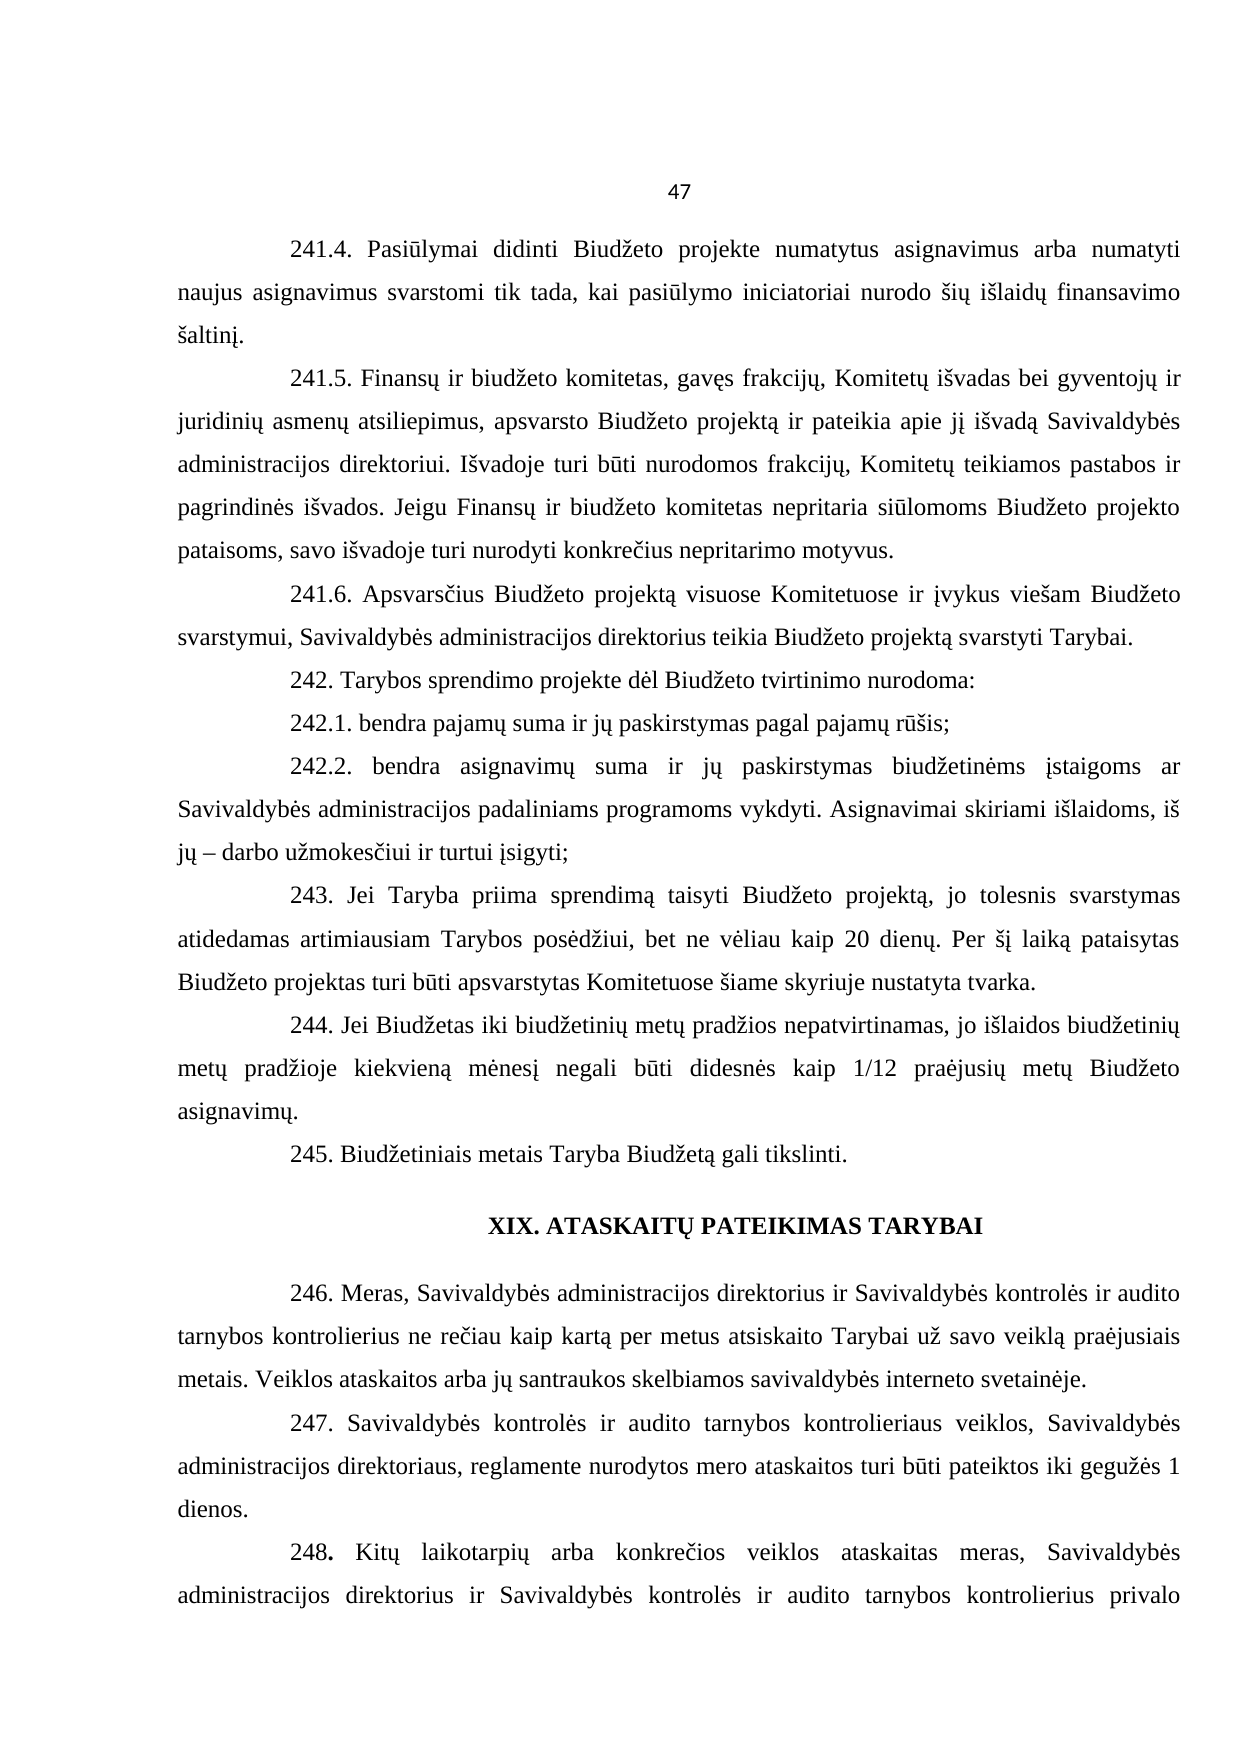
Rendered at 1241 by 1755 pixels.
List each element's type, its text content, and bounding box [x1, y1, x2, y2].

text 246. Meras, Savivaldybės administracijos direktorius ir Savivaldybės kontrolės ir audito tarnybos kontrolierius ne rečiau kaip kartą per metus atsiskaito Tarybai už savo veiklą praėjusiais metais. Veiklos ataskaitos arba jų santraukos skelbiamos savivaldybės interneto svetainėje. [177, 1278, 1181, 1393]
text 242.1. bendra pajamų suma ir jų paskirstymas pagal pajamų rūšis; [177, 708, 1181, 737]
text 242.2. bendra asignavimų suma ir jų paskirstymas biudžetinėms įstaigoms ar Savivaldybės administracijos padaliniams programoms vykdyti. Asignavimai skiriami išlaidoms, iš jų – darbo užmokesčiui ir turtui įsigyti; [177, 751, 1181, 866]
text 241.4. Pasiūlymai didinti Biudžeto projekte numatytus asignavimus arba numatyti naujus asignavimus svarstomi tik tada, kai pasiūlymo iniciatoriai nurodo šių išlaidų finansavimo šaltinį. [177, 234, 1181, 349]
text 241.5. Finansų ir biudžeto komitetas, gavęs frakcijų, Komitetų išvadas bei gyventojų ir juridinių asmenų atsiliepimus, apsvarsto Biudžeto projektą ir pateikia apie jį išvadą Savivaldybės administracijos direktoriui. Išvadoje turi būti nurodomos frakcijų, Komitetų teikiamos pastabos ir pagrindinės išvados. Jeigu Finansų ir biudžeto komitetas nepritaria siūlomoms Biudžeto projekto pataisoms, savo išvadoje turi nurodyti konkrečius nepritarimo motyvus. [177, 363, 1181, 564]
text 243. Jei Taryba priima sprendimą taisyti Biudžeto projektą, jo tolesnis svarstymas atidedamas artimiausiam Tarybos posėdžiui, bet ne vėliau kaip 20 dienų. Per šį laiką pataisytas Biudžeto projektas turi būti apsvarstytas Komitetuose šiame skyriuje nustatyta tvarka. [177, 881, 1181, 996]
text 247. Savivaldybės kontrolės ir audito tarnybos kontrolieriaus veiklos, Savivaldybės administracijos direktoriaus, reglamente nurodytos mero ataskaitos turi būti pateiktos iki gegužės 1 dienos. [177, 1408, 1181, 1523]
text 241.6. Apsvarsčius Biudžeto projektą visuose Komitetuose ir įvykus viešam Biudžeto svarstymui, Savivaldybės administracijos direktorius teikia Biudžeto projektą svarstyti Tarybai. [177, 579, 1181, 651]
text 245. Biudžetiniais metais Taryba Biudžetą gali tikslinti. [177, 1139, 1181, 1168]
text 242. Tarybos sprendimo projekte dėl Biudžeto tvirtinimo nurodoma: [177, 665, 1181, 694]
text 248. Kitų laikotarpių arba konkrečios veiklos ataskaitas meras, Savivaldybės administracijos direktorius ir Savivaldybės kontrolės ir audito tarnybos kontrolierius privalo [177, 1537, 1181, 1609]
text 244. Jei Biudžetas iki biudžetinių metų pradžios nepatvirtinamas, jo išlaidos biudžetinių metų pradžioje kiekvieną mėnesį negali būti didesnės kaip 1/12 praėjusių metų Biudžeto asignavimų. [177, 1010, 1181, 1125]
text XIX. ATASKAITŲ PATEIKIMAS TARYBAI [177, 1211, 1181, 1240]
